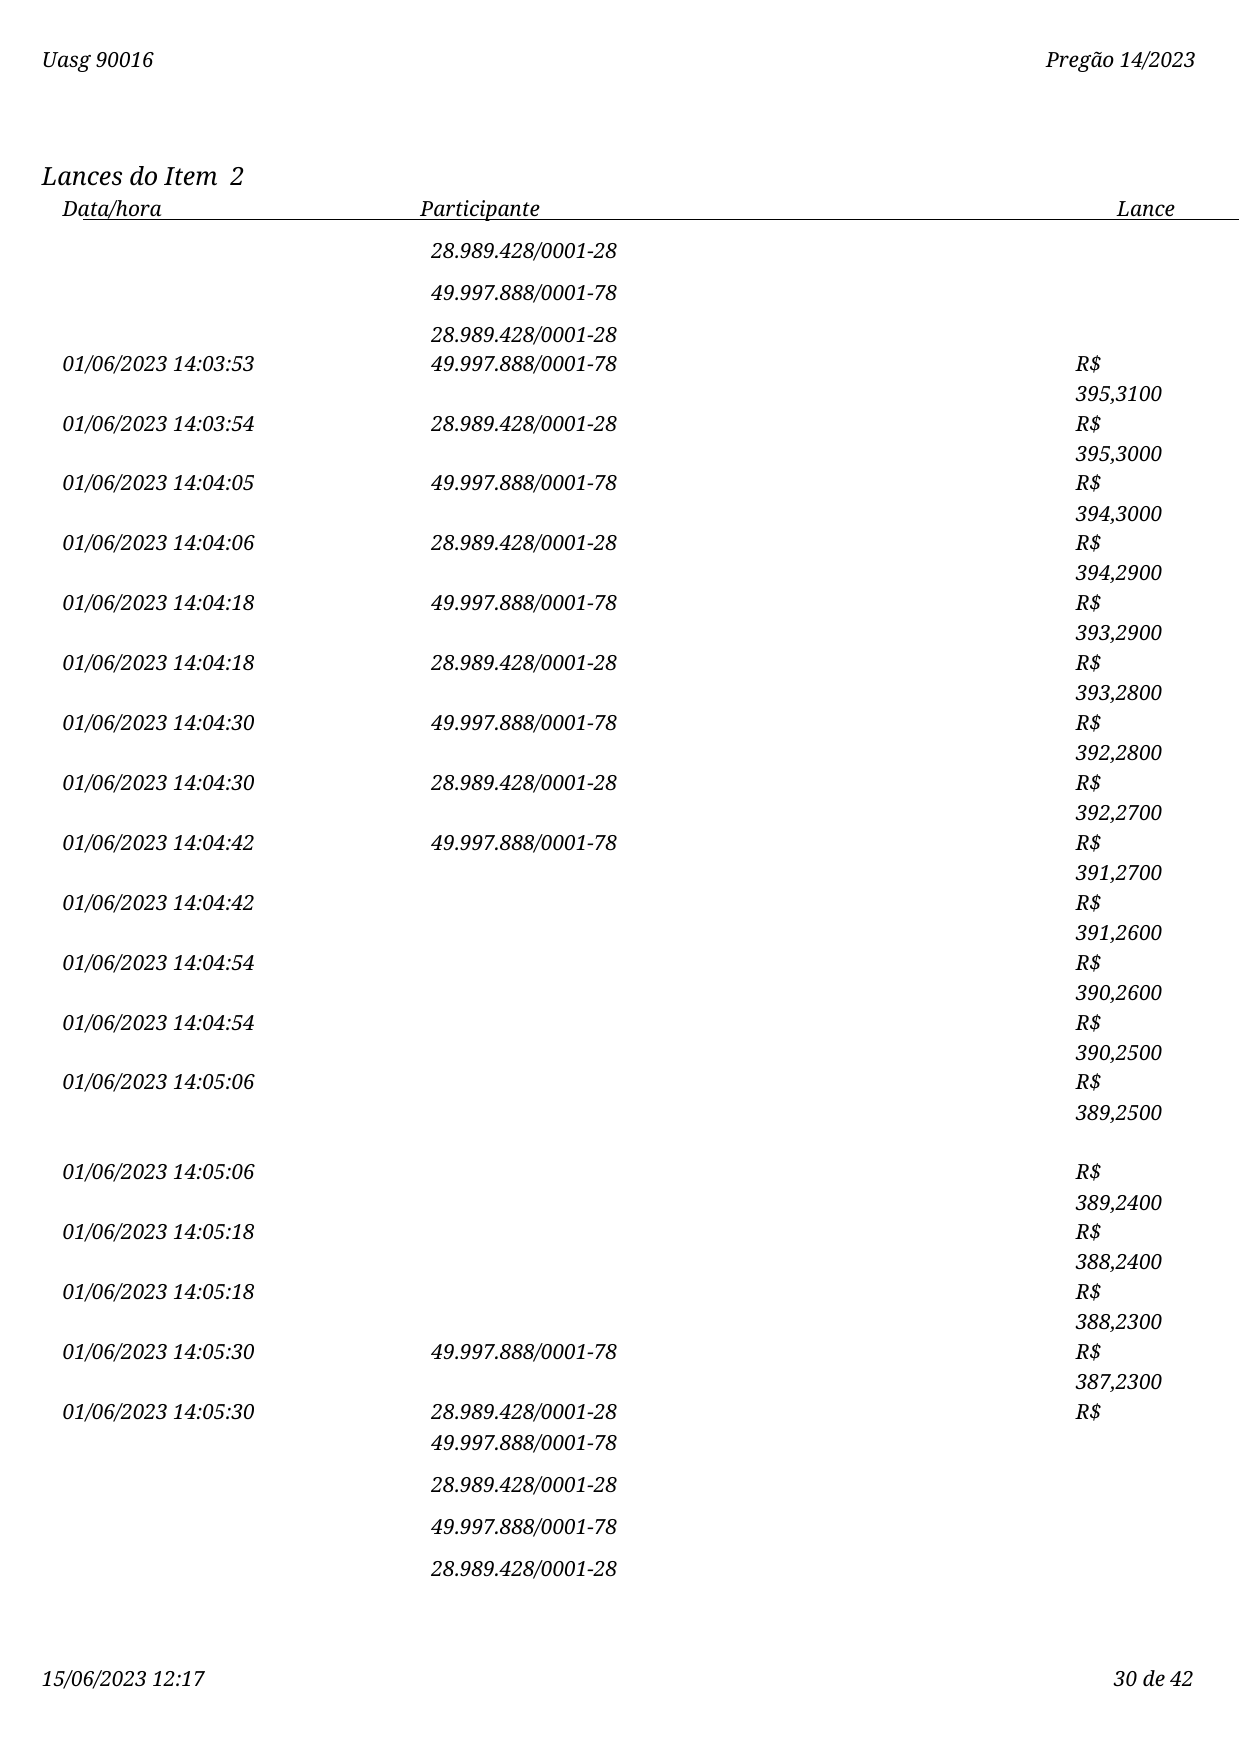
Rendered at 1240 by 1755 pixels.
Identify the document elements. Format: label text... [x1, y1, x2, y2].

table_cell 01/06/2023 14:04:54 [63, 948, 431, 1008]
table_cell R$ 388,2400 [1076, 1218, 1177, 1277]
table_cell 01/06/2023 14:05:18 [63, 1277, 431, 1337]
table_cell 01/06/2023 14:04:05 [63, 469, 431, 528]
table_cell R$ 393,2800 [1076, 648, 1177, 708]
table_cell R$ 391,2700 [1076, 828, 1177, 888]
table_cell 01/06/2023 14:03:54 [63, 409, 431, 468]
table_cell 01/06/2023 14:03:53 [63, 349, 431, 409]
table_cell R$ 390,2500 [1076, 1008, 1177, 1067]
table_cell R$ 395,3100 [1076, 349, 1177, 409]
table_cell 01/06/2023 14:04:18 [63, 648, 431, 708]
table_cell 49.997.888/0001-78 [431, 588, 1076, 648]
table_cell 01/06/2023 14:05:06 [63, 1068, 431, 1127]
table_cell 01/06/2023 14:05:30 [63, 1337, 431, 1397]
table_cell R$ 395,3000 [1076, 409, 1177, 468]
table_header R$ 389,2400 [1076, 1158, 1177, 1217]
table_cell 49.997.888/0001-78 [431, 1337, 1076, 1397]
table_cell R$ 393,2900 [1076, 588, 1177, 648]
table_cell R$ 389,2500 [1076, 1068, 1177, 1127]
table_cell R$ [1076, 1397, 1177, 1428]
table_cell [431, 948, 1076, 1008]
table_cell 01/06/2023 14:05:18 [63, 1218, 431, 1277]
table_cell 01/06/2023 14:04:30 [63, 708, 431, 768]
table_cell 49.997.888/0001-78 [431, 828, 1076, 888]
table_cell 49.997.888/0001-78 [431, 708, 1076, 768]
table_cell 01/06/2023 14:04:30 [63, 768, 431, 828]
table_cell 28.989.428/0001-28 [431, 529, 1076, 588]
table_cell 01/06/2023 14:04:42 [63, 888, 431, 948]
table_cell 01/06/2023 14:04:42 [63, 828, 431, 888]
table_cell R$ 387,2300 [1076, 1337, 1177, 1397]
table_cell [431, 1008, 1076, 1067]
table_cell 28.989.428/0001-28 [431, 409, 1076, 468]
table_cell [431, 1277, 1076, 1337]
table_cell R$ 388,2300 [1076, 1277, 1177, 1337]
table_header [431, 1158, 1076, 1217]
table_cell 01/06/2023 14:04:54 [63, 1008, 431, 1067]
table_cell R$ 392,2700 [1076, 768, 1177, 828]
table_cell R$ 394,3000 [1076, 469, 1177, 528]
table_cell 28.989.428/0001-28 [431, 1397, 1076, 1428]
table_cell 01/06/2023 14:04:18 [63, 588, 431, 648]
table_cell R$ 394,2900 [1076, 529, 1177, 588]
table_cell 28.989.428/0001-28 [431, 768, 1076, 828]
table_cell 28.989.428/0001-28 [431, 648, 1076, 708]
table_cell R$ 392,2800 [1076, 708, 1177, 768]
table_cell [431, 888, 1076, 948]
table_cell 49.997.888/0001-78 [431, 469, 1076, 528]
table_cell 01/06/2023 14:05:30 [63, 1397, 431, 1428]
table_cell R$ 391,2600 [1076, 888, 1177, 948]
table_cell 49.997.888/0001-78 [431, 349, 1076, 409]
table_cell [431, 1218, 1076, 1277]
table_cell 01/06/2023 14:04:06 [63, 529, 431, 588]
table_cell [431, 1068, 1076, 1127]
table_header 01/06/2023 14:05:06 [63, 1158, 431, 1217]
table_cell R$ 390,2600 [1076, 948, 1177, 1008]
